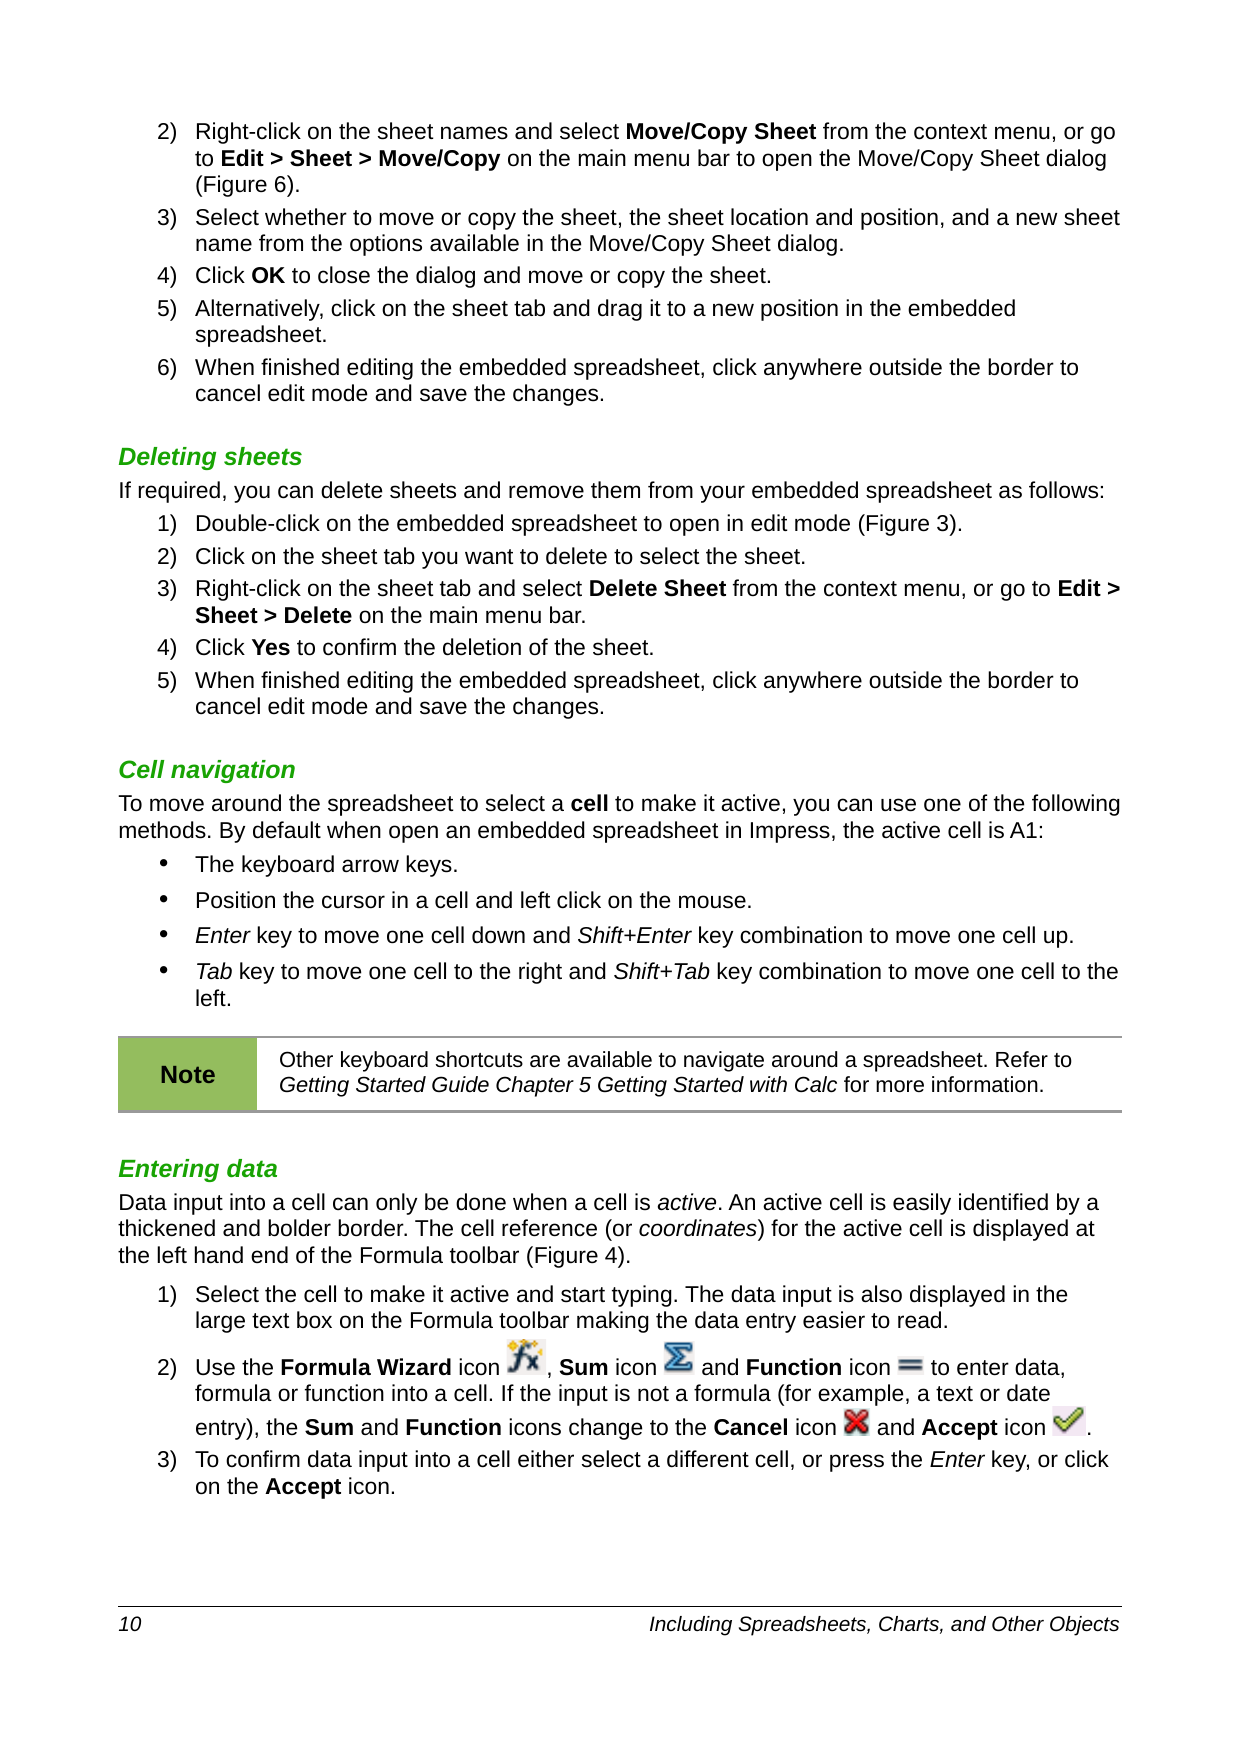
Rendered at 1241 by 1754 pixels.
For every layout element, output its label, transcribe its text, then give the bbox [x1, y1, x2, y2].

list Right-click on the sheet tab and select Delete Sheet from the context menu, or go to Edit > Sheet > Delete on the main menu bar. [177, 575, 1122, 628]
picture [1052, 1406, 1086, 1436]
picture [506, 1339, 547, 1375]
list If required, you can delete sheets and remove them from your embedded spreadsheet as follows: [118, 477, 1122, 504]
picture [897, 1356, 925, 1375]
list Select whether to move or copy the sheet, the sheet location and position, and a new sheet name from the options available in the Move/Copy Sheet dialog. [177, 203, 1122, 256]
subtitle Cell navigation [118, 755, 1122, 784]
picture [663, 1341, 695, 1375]
list Double-click on the embedded spreadsheet to open in edit mode (Figure 3). [177, 510, 1122, 537]
list To confirm data input into a cell either select a different cell, or press the Enter key, or click on the Accept icon. [177, 1446, 1122, 1499]
list Click OK to close the dialog and move or copy the sheet. [177, 262, 1122, 289]
list Tab key to move one cell to the right and Shift+Tab key combination to move one cell to the left. [156, 956, 1122, 1011]
subtitle Entering data [118, 1154, 1122, 1182]
list When finished editing the embedded spreadsheet, click anywhere outside the border to cancel edit mode and save the changes. [177, 354, 1122, 407]
list Alternatively, click on the sheet tab and drag it to a new position in the embedded spreadsheet. [177, 295, 1122, 348]
table_header Other keyboard shortcuts are available to navigate around a spreadsheet. Refer to Getting Started Guide Chapter 5 Getting Started with Calc for more information. [258, 1038, 1122, 1110]
list Click on the sheet tab you want to delete to select the sheet. [177, 543, 1122, 569]
list Enter key to move one cell down and Shift+Enter key combination to move one cell up. [156, 920, 1122, 949]
list To move around the spreadsheet to select a cell to make it active, you can use one of the following methods. By default when open an embedded spreadsheet in Impress, the active cell is A1: [118, 790, 1122, 843]
list The keyboard arrow keys. [156, 849, 1122, 879]
list When finished editing the embedded spreadsheet, click anywhere outside the border to cancel edit mode and save the changes. [177, 667, 1122, 720]
list Position the cursor in a cell and left click on the mouse. [156, 885, 1122, 914]
list Right-click on the sheet names and select Move/Copy Sheet from the context menu, or go to Edit > Sheet > Move/Copy on the main menu bar to open the Move/Copy Sheet dialog (Figure 6). [177, 118, 1122, 197]
list Use the Formula Wizard icon , Sum icon and Function icon to enter data, formula or function into a cell. If the input is not a formula (for example, a text or date entry), the Sum and Function icons change to the Cancel icon and Accept icon . [177, 1339, 1122, 1440]
list Click Yes to confirm the deletion of the sheet. [177, 634, 1122, 661]
text Data input into a cell can only be done when a cell is active. An active cell is easily identified by a thickened and bolder border. The cell reference (or coordinates) for the active cell is displayed at the left hand end of the Formula toolbar (Figure 4). [118, 1189, 1122, 1268]
table_header Note [118, 1038, 257, 1110]
picture [843, 1408, 871, 1436]
list Select the cell to make it active and start typing. The data input is also displayed in the large text box on the Formula toolbar making the data entry easier to read. [177, 1281, 1122, 1333]
subtitle Deleting sheets [118, 442, 1122, 471]
